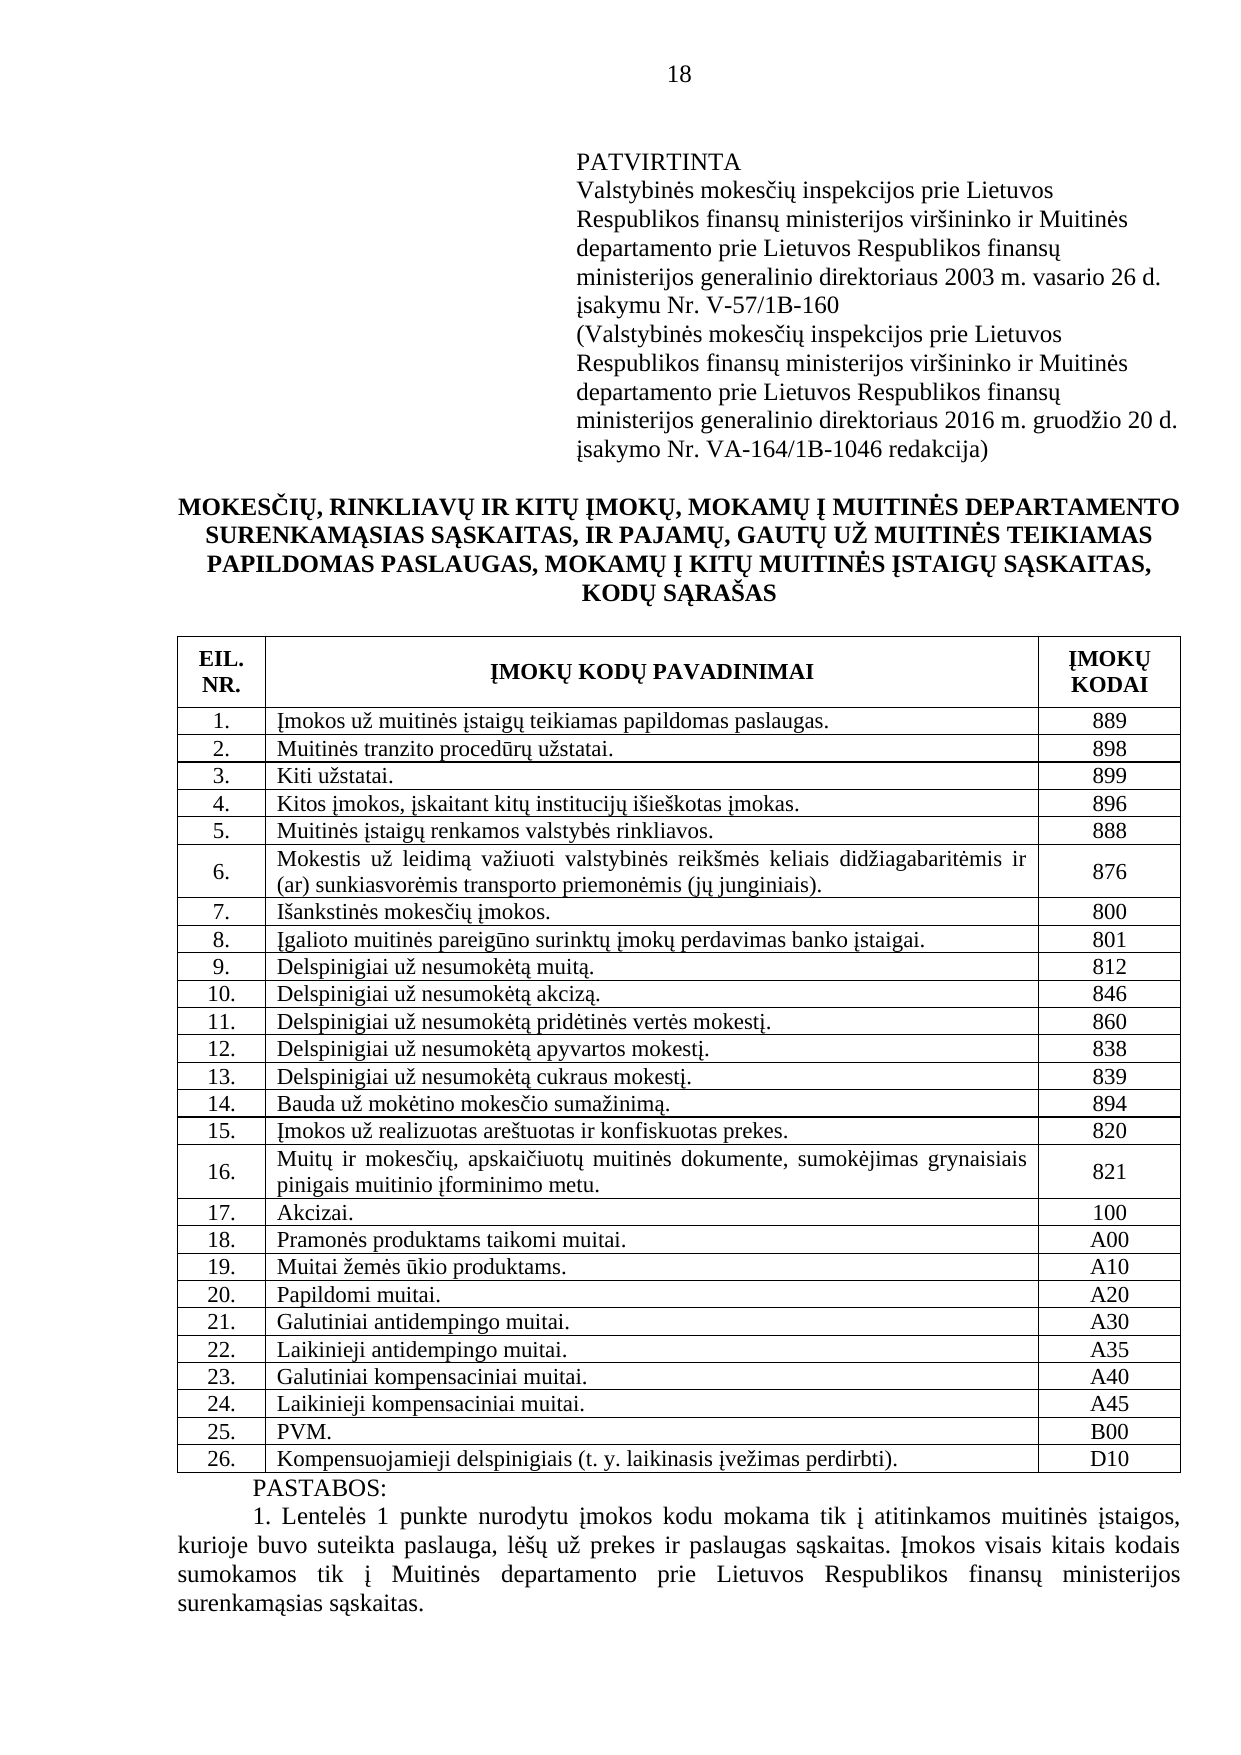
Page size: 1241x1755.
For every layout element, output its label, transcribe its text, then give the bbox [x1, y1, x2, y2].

table_cell 8. [178, 926, 265, 952]
table_cell Delspinigiai už nesumokėtą muitą. [266, 953, 1038, 979]
table_cell Išankstinės mokesčių įmokos. [266, 898, 1038, 925]
table_cell 894 [1039, 1090, 1180, 1116]
table_cell 3. [178, 763, 265, 789]
table_cell 801 [1039, 926, 1180, 952]
table_cell 23. [178, 1363, 265, 1389]
table_cell Delspinigiai už nesumokėtą pridėtinės vertės mokestį. [266, 1008, 1038, 1034]
table_cell Įgalioto muitinės pareigūno surinktų įmokų perdavimas banko įstaigai. [266, 926, 1038, 952]
table_cell 20. [178, 1281, 265, 1307]
table_cell A35 [1039, 1336, 1180, 1362]
table_cell 14. [178, 1090, 265, 1116]
table_cell Kitos įmokos, įskaitant kitų institucijų išieškotas įmokas. [266, 790, 1038, 816]
table_cell 19. [178, 1254, 265, 1280]
text 1. Lentelės 1 punkte nurodytu įmokos kodu mokama tik į atitinkamos muitinės įstaigos, kurioje buvo suteikta paslauga, lėšų už prekes ir paslaugas sąskaitas. Įmokos visais kitais kodais sumokamos tik į Muitinės departamento prie Lietuvos Respublikos finansų ministerijos surenkamąsias sąskaitas. [177, 1501, 1181, 1616]
table_cell 7. [178, 898, 265, 925]
table_cell A30 [1039, 1308, 1180, 1334]
table_cell Delspinigiai už nesumokėtą cukraus mokestį. [266, 1063, 1038, 1089]
text departamento prie Lietuvos Respublikos finansų [576, 377, 1181, 406]
table_cell Bauda už mokėtino mokesčio sumažinimą. [266, 1090, 1038, 1116]
table_cell 26. [178, 1445, 265, 1472]
table_cell Pramonės produktams taikomi muitai. [266, 1226, 1038, 1252]
table_cell 846 [1039, 981, 1180, 1007]
text (Valstybinės mokesčių inspekcijos prie Lietuvos [576, 319, 1181, 348]
table_cell 12. [178, 1035, 265, 1062]
table_cell A00 [1039, 1226, 1180, 1252]
table_cell Galutiniai antidempingo muitai. [266, 1308, 1038, 1334]
table_cell 18. [178, 1226, 265, 1252]
table_cell 839 [1039, 1063, 1180, 1089]
table_cell Delspinigiai už nesumokėtą akcizą. [266, 981, 1038, 1007]
table_cell 898 [1039, 735, 1180, 761]
table_cell 16. [178, 1145, 265, 1198]
table_header EIL. NR. [178, 637, 265, 707]
text Respublikos finansų ministerijos viršininko ir Muitinės [576, 204, 1181, 233]
table_cell 21. [178, 1308, 265, 1334]
table_cell 6. [178, 845, 265, 897]
table_cell 24. [178, 1390, 265, 1417]
text departamento prie Lietuvos Respublikos finansų [576, 233, 1181, 262]
table_cell Laikinieji antidempingo muitai. [266, 1336, 1038, 1362]
text įsakymo Nr. VA-164/1B-1046 redakcija) [576, 434, 1181, 463]
table_cell A20 [1039, 1281, 1180, 1307]
table_cell 4. [178, 790, 265, 816]
table_cell 11. [178, 1008, 265, 1034]
table_cell Papildomi muitai. [266, 1281, 1038, 1307]
table_cell 820 [1039, 1118, 1180, 1144]
text ministerijos generalinio direktoriaus 2003 m. vasario 26 d. [576, 262, 1181, 291]
text įsakymu Nr. V-57/1B-160 [576, 291, 1181, 319]
table_cell Muitinės tranzito procedūrų užstatai. [266, 735, 1038, 761]
table_cell 5. [178, 817, 265, 843]
table_cell Muitų ir mokesčių, apskaičiuotų muitinės dokumente, sumokėjimas grynaisiais pinigais muitinio įforminimo metu. [266, 1145, 1038, 1198]
table_cell 896 [1039, 790, 1180, 816]
table_cell Akcizai. [266, 1199, 1038, 1225]
table_cell Galutiniai kompensaciniai muitai. [266, 1363, 1038, 1389]
table_cell Kiti užstatai. [266, 763, 1038, 789]
table_cell Įmokos už realizuotas areštuotas ir konfiskuotas prekes. [266, 1118, 1038, 1144]
table_cell 17. [178, 1199, 265, 1225]
table_cell 889 [1039, 708, 1180, 734]
table_cell 13. [178, 1063, 265, 1089]
text Respublikos finansų ministerijos viršininko ir Muitinės [576, 348, 1181, 377]
text PASTABOS: [177, 1473, 1181, 1501]
table_cell 800 [1039, 898, 1180, 925]
table_cell Laikinieji kompensaciniai muitai. [266, 1390, 1038, 1417]
table_cell PVM. [266, 1418, 1038, 1444]
table_header ĮMOKŲ KODŲ PAVADINIMAI [266, 637, 1038, 707]
table_cell A45 [1039, 1390, 1180, 1417]
table_cell 2. [178, 735, 265, 761]
table_cell 100 [1039, 1199, 1180, 1225]
table_cell 25. [178, 1418, 265, 1444]
text Valstybinės mokesčių inspekcijos prie Lietuvos [576, 176, 1181, 204]
table_cell Delspinigiai už nesumokėtą apyvartos mokestį. [266, 1035, 1038, 1062]
table_cell 1. [178, 708, 265, 734]
table_cell 9. [178, 953, 265, 979]
table_cell A10 [1039, 1254, 1180, 1280]
table_cell Kompensuojamieji delspinigiais (t. y. laikinasis įvežimas perdirbti). [266, 1445, 1038, 1472]
table_cell 838 [1039, 1035, 1180, 1062]
table_cell 821 [1039, 1145, 1180, 1198]
table_cell 22. [178, 1336, 265, 1362]
table_cell 812 [1039, 953, 1180, 979]
text PATVIRTINTA [576, 147, 1181, 176]
table_cell A40 [1039, 1363, 1180, 1389]
text ministerijos generalinio direktoriaus 2016 m. gruodžio 20 d. [576, 406, 1181, 434]
table_cell 888 [1039, 817, 1180, 843]
table_cell Mokestis už leidimą važiuoti valstybinės reikšmės keliais didžiagabaritėmis ir (ar) sunkiasvorėmis transporto priemonėmis (jų junginiais). [266, 845, 1038, 897]
table_cell Muitinės įstaigų renkamos valstybės rinkliavos. [266, 817, 1038, 843]
table_cell 876 [1039, 845, 1180, 897]
table_cell B00 [1039, 1418, 1180, 1444]
table_cell Muitai žemės ūkio produktams. [266, 1254, 1038, 1280]
table_cell 899 [1039, 763, 1180, 789]
table_cell Įmokos už muitinės įstaigų teikiamas papildomas paslaugas. [266, 708, 1038, 734]
table_cell 860 [1039, 1008, 1180, 1034]
table_header ĮMOKŲ KODAI [1039, 637, 1180, 707]
text MOKESČIŲ, RINKLIAVŲ IR KITŲ ĮMOKŲ, MOKAMŲ Į MUITINĖS DEPARTAMENTO SURENKAMĄSIAS SĄSKAITAS, IR PAJAMŲ, GAUTŲ UŽ MUITINĖS TEIKIAMAS PAPILDOMAS PASLAUGAS, MOKAMŲ Į KITŲ MUITINĖS ĮSTAIGŲ SĄSKAITAS, KODŲ SĄRAŠAS [177, 492, 1181, 607]
table_cell D10 [1039, 1445, 1180, 1472]
table_cell 15. [178, 1118, 265, 1144]
table_cell 10. [178, 981, 265, 1007]
